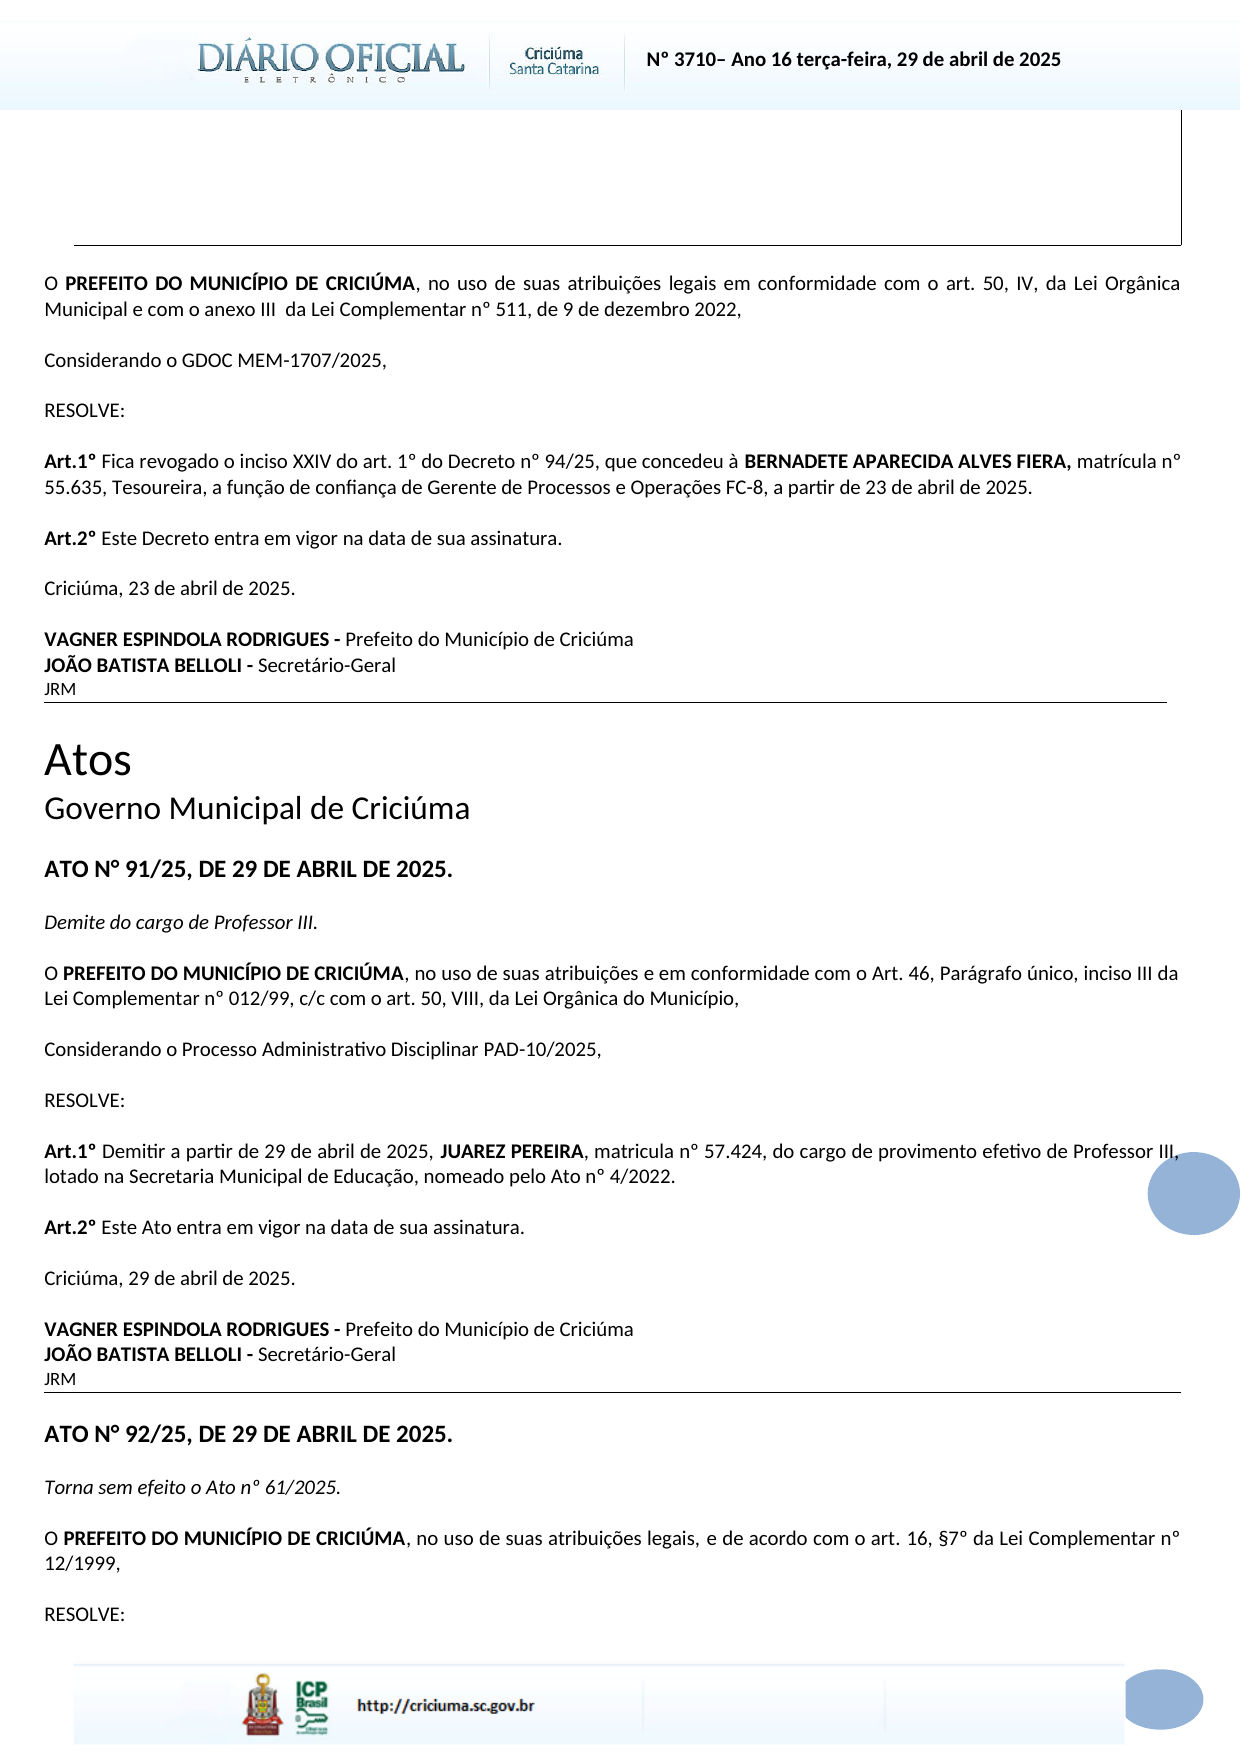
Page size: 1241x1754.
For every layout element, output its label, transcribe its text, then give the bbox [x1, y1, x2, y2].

text RESOLVE: [44, 1601, 1181, 1627]
text JRM [44, 1367, 1181, 1392]
text Considerando o GDOC MEM-1707/2025, [44, 347, 1181, 372]
text Criciúma, 29 de abril de 2025. [44, 1265, 1181, 1291]
text Torna sem efeito o Ato nº 61/2025. [44, 1474, 1181, 1500]
text Criciúma, 23 de abril de 2025. [44, 576, 1167, 601]
text JOÃO BATISTA BELLOLI - Secretário-Geral [44, 652, 1240, 677]
text JRM [44, 677, 1167, 702]
text O PREFEITO DO MUNICÍPIO DE CRICIÚMA, no uso de suas atribuições legais, e de acordo com o art. 16, §7º da Lei Complementar nº 12/1999, [44, 1525, 1181, 1576]
text Art.1º Fica revogado o inciso XXIV do art. 1º do Decreto nº 94/25, que concedeu à BERNADETE APARECIDA ALVES FIERA, matrícula nº 55.635, Tesoureira, a função de confiança de Gerente de Processos e Operações FC-8, a partir de 23 de abril de 2025. [44, 448, 1181, 499]
text Atos [44, 729, 1181, 787]
text O PREFEITO DO MUNICÍPIO DE CRICIÚMA, no uso de suas atribuições e em conformidade com o Art. 46, Parágrafo único, inciso III da Lei Complementar nº 012/99, c/c com o art. 50, VIII, da Lei Orgânica do Município, [44, 960, 1181, 1011]
text VAGNER ESPINDOLA RODRIGUES - Prefeito do Município de Criciúma [44, 1316, 1181, 1341]
text Governo Municipal de Criciúma [44, 787, 1181, 828]
text Art.2º Este Ato entra em vigor na data de sua assinatura. [44, 1214, 1181, 1240]
text JOÃO BATISTA BELLOLI - Secretário-Geral [44, 1341, 1181, 1367]
text Art.2º Este Decreto entra em vigor na data de sua assinatura. [44, 525, 1167, 550]
text Art.1º Demitir a partir de 29 de abril de 2025, JUAREZ PEREIRA, matricula nº 57.424, do cargo de provimento efetivo de Professor III, lotado na Secretaria Municipal de Educação, nomeado pelo Ato nº 4/2022. [44, 1138, 1181, 1189]
text ATO N° 91/25, DE 29 DE ABRIL DE 2025. [44, 853, 1181, 884]
text O PREFEITO DO MUNICÍPIO DE CRICIÚMA, no uso de suas atribuições legais em conformidade com o art. 50, IV, da Lei Orgânica Municipal e com o anexo III da Lei Complementar nº 511, de 9 de dezembro 2022, [44, 271, 1181, 321]
text Demite do cargo de Professor III. [44, 909, 1181, 935]
text ATO N° 92/25, DE 29 DE ABRIL DE 2025. [44, 1418, 1181, 1449]
text VAGNER ESPINDOLA RODRIGUES - Prefeito do Município de Criciúma [44, 626, 1240, 652]
text RESOLVE: [44, 398, 1181, 423]
text RESOLVE: [44, 1087, 1181, 1113]
text Considerando o Processo Administrativo Disciplinar PAD-10/2025, [44, 1036, 1181, 1062]
